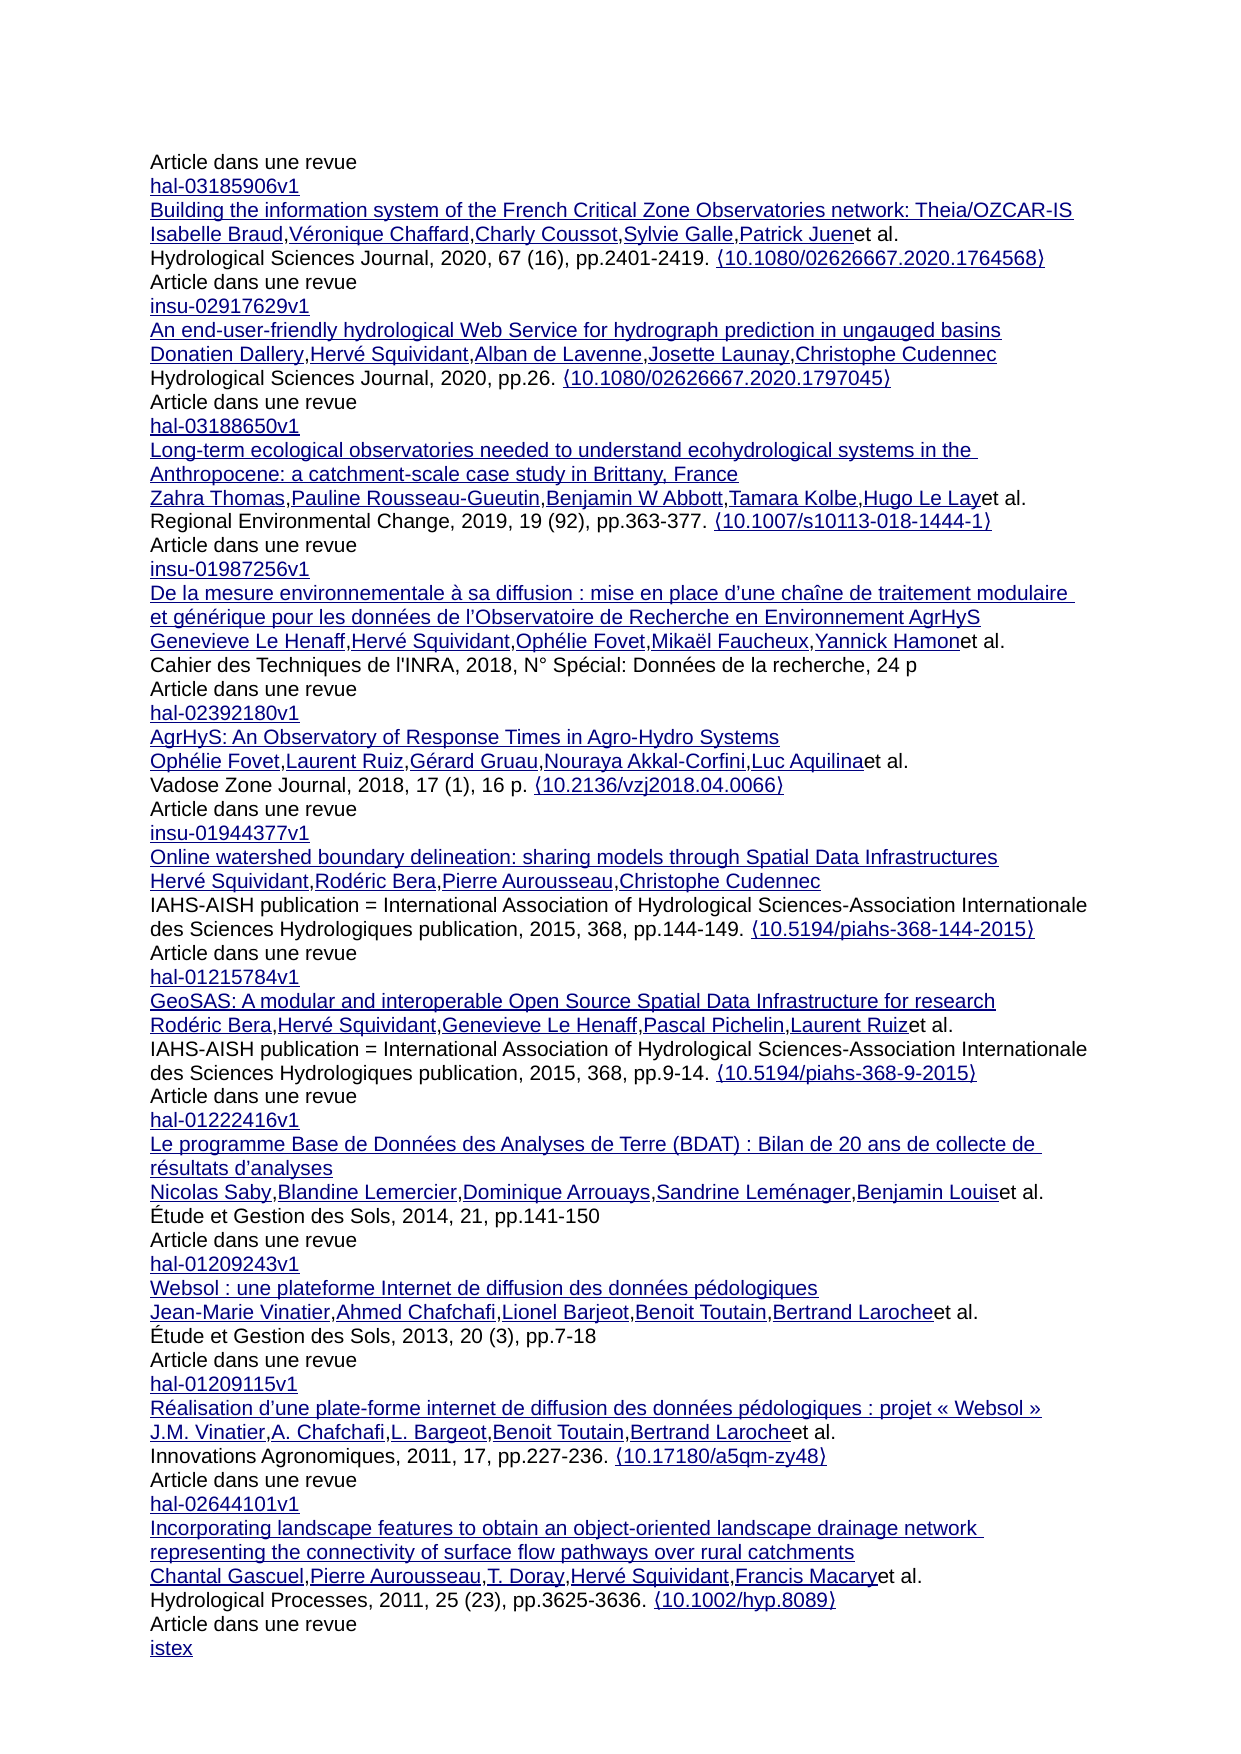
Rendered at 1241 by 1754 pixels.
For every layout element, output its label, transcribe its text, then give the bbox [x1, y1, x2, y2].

table_cell Réalisation d’une plate-forme internet de diffusion des données pédologiques : projet « Websol » J.M. Vinatier,A. Chafchafi,L. Bargeot,Benoit Toutain,Bertrand Larocheet al. Innovations Agronomiques, 2011, 17, pp.227-236. ⟨10.17180/a5qm-zy48⟩ Article dans une revue hal-02644101v1 [150, 1396, 1090, 1516]
table_cell De la mesure environnementale à sa diffusion : mise en place d’une chaîne de traitement modulaire et générique pour les données de l’Observatoire de Recherche en Environnement AgrHyS Genevieve Le Henaff,Hervé Squividant,Ophélie Fovet,Mikaël Faucheux,Yannick Hamonet al. Cahier des Techniques de l'INRA, 2018, N° Spécial: Données de la recherche, 24 p Article dans une revue hal-02392180v1 [150, 581, 1090, 725]
table_cell Article dans une revue hal-03185906v1 [150, 150, 1090, 198]
table_cell Online watershed boundary delineation: sharing models through Spatial Data Infrastructures Hervé Squividant,Rodéric Bera,Pierre Aurousseau,Christophe Cudennec IAHS-AISH publication = International Association of Hydrological Sciences-Association Internationale des Sciences Hydrologiques publication, 2015, 368, pp.144-149. ⟨10.5194/piahs-368-144-2015⟩ Article dans une revue hal-01215784v1 [150, 845, 1090, 988]
table_cell Websol : une plateforme Internet de diffusion des données pédologiques Jean-Marie Vinatier,Ahmed Chafchafi,Lionel Barjeot,Benoit Toutain,Bertrand Larocheet al. Étude et Gestion des Sols, 2013, 20 (3), pp.7-18 Article dans une revue hal-01209115v1 [150, 1276, 1090, 1396]
table_cell An end-user-friendly hydrological Web Service for hydrograph prediction in ungauged basins Donatien Dallery,Hervé Squividant,Alban de Lavenne,Josette Launay,Christophe Cudennec Hydrological Sciences Journal, 2020, pp.26. ⟨10.1080/02626667.2020.1797045⟩ Article dans une revue hal-03188650v1 [150, 318, 1090, 437]
table_cell GeoSAS: A modular and interoperable Open Source Spatial Data Infrastructure for research Rodéric Bera,Hervé Squividant,Genevieve Le Henaff,Pascal Pichelin,Laurent Ruizet al. IAHS-AISH publication = International Association of Hydrological Sciences-Association Internationale des Sciences Hydrologiques publication, 2015, 368, pp.9-14. ⟨10.5194/piahs-368-9-2015⟩ Article dans une revue hal-01222416v1 [150, 989, 1090, 1132]
table_cell Building the information system of the French Critical Zone Observatories network: Theia/OZCAR-IS Isabelle Braud,Véronique Chaffard,Charly Coussot,Sylvie Galle,Patrick Juenet al. Hydrological Sciences Journal, 2020, 67 (16), pp.2401-2419. ⟨10.1080/02626667.2020.1764568⟩ Article dans une revue insu-02917629v1 [150, 198, 1090, 318]
table_cell AgrHyS: An Observatory of Response Times in Agro-Hydro Systems Ophélie Fovet,Laurent Ruiz,Gérard Gruau,Nouraya Akkal-Corfini,Luc Aquilinaet al. Vadose Zone Journal, 2018, 17 (1), 16 p. ⟨10.2136/vzj2018.04.0066⟩ Article dans une revue insu-01944377v1 [150, 725, 1090, 845]
table_cell Incorporating landscape features to obtain an object-oriented landscape drainage network representing the connectivity of surface flow pathways over rural catchments Chantal Gascuel,Pierre Aurousseau,T. Doray,Hervé Squividant,Francis Macaryet al. Hydrological Processes, 2011, 25 (23), pp.3625-3636. ⟨10.1002/hyp.8089⟩ Article dans une revue istex [150, 1516, 1090, 1659]
table_cell Le programme Base de Données des Analyses de Terre (BDAT) : Bilan de 20 ans de collecte de résultats d’analyses Nicolas Saby,Blandine Lemercier,Dominique Arrouays,Sandrine Leménager,Benjamin Louiset al. Étude et Gestion des Sols, 2014, 21, pp.141-150 Article dans une revue hal-01209243v1 [150, 1132, 1090, 1276]
table_cell Long-term ecological observatories needed to understand ecohydrological systems in the Anthropocene: a catchment-scale case study in Brittany, France Zahra Thomas,Pauline Rousseau-Gueutin,Benjamin W Abbott,Tamara Kolbe,Hugo Le Layet al. Regional Environmental Change, 2019, 19 (92), pp.363-377. ⟨10.1007/s10113-018-1444-1⟩ Article dans une revue insu-01987256v1 [150, 438, 1090, 581]
